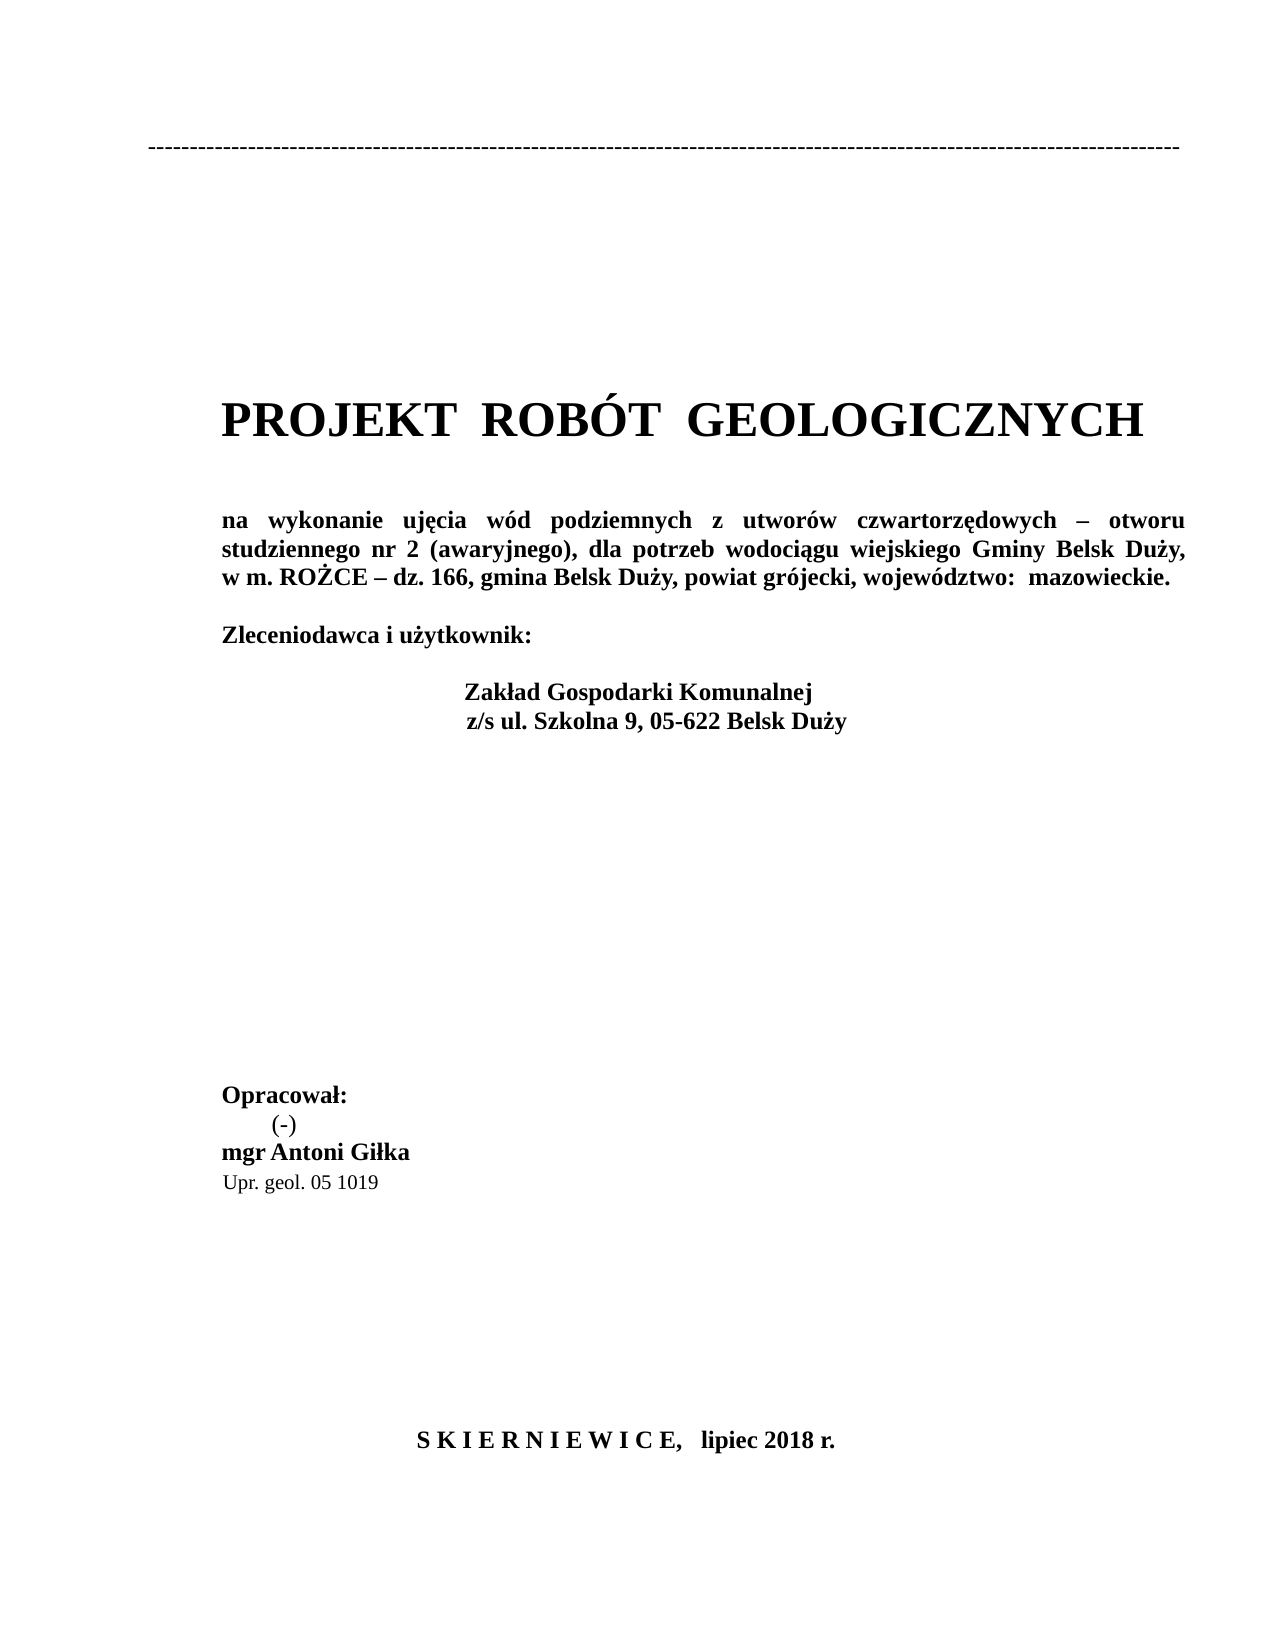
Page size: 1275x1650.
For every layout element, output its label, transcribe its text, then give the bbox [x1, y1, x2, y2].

text Zakład Gospodarki Komunalnej [148, 677, 1186, 706]
text na wykonanie ujęcia wód podziemnych z utworów czwartorzędowych – otworu studziennego nr 2 (awaryjnego), dla potrzeb wodociągu wiejskiego Gminy Belsk Duży, w m. ROŻCE – dz. 166, gmina Belsk Duży, powiat grójecki, województwo: mazowieckie. [222, 505, 1186, 591]
text (-) [148, 1109, 1186, 1137]
text z/s ul. Szkolna 9, 05-622 Belsk Duży [148, 706, 1186, 735]
text PROJEKT ROBÓT GEOLOGICZNYCH [148, 390, 1186, 447]
text Upr. geol. 05 1019 [148, 1166, 1186, 1195]
text S K I E R N I E W I C E, lipiec 2018 r. [148, 1425, 1186, 1454]
text ---------------------------------------------------------------------------------------------------------------------------- [148, 131, 1186, 160]
text mgr Antoni Giłka [148, 1137, 1186, 1166]
text Opracował: [148, 1080, 1186, 1109]
text Zleceniodawca i użytkownik: [148, 620, 1186, 649]
